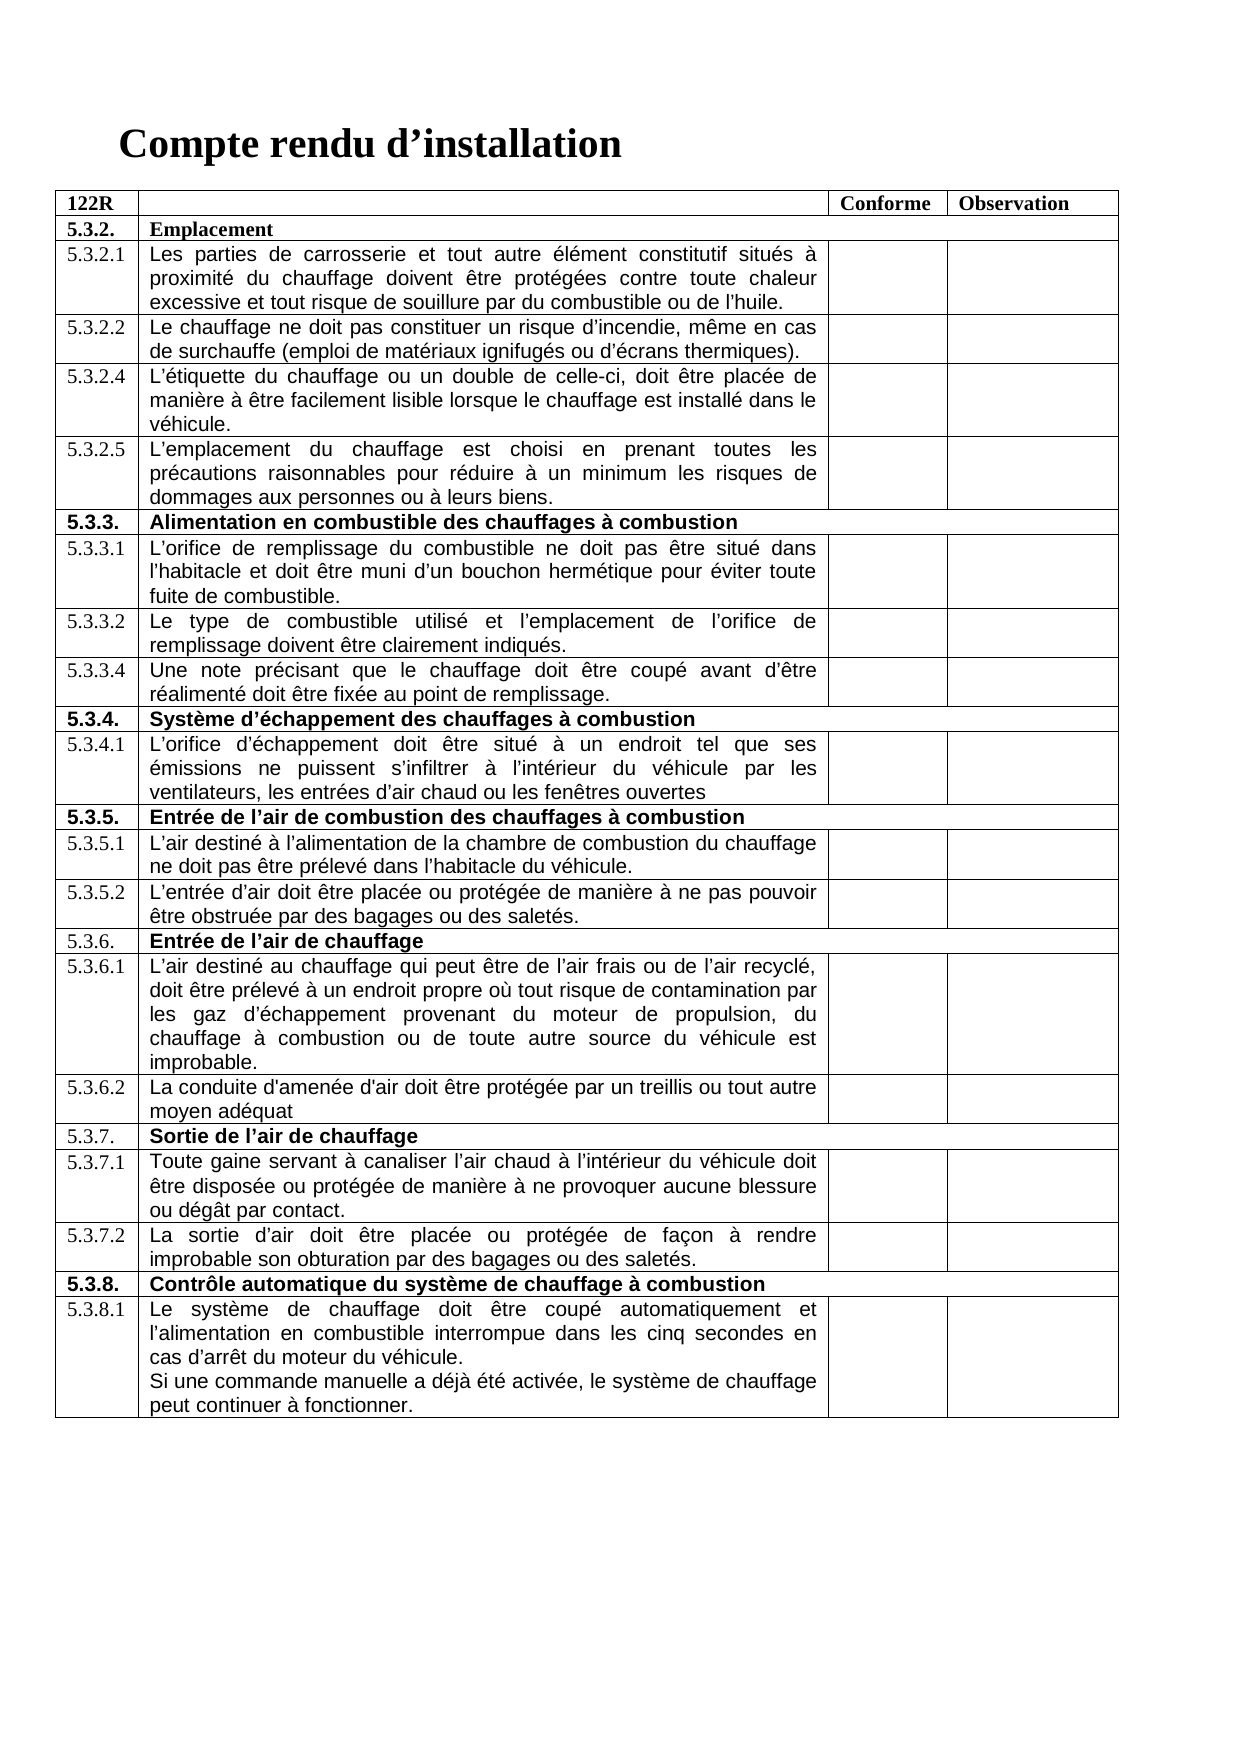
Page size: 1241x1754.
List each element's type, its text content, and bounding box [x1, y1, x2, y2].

table_cell [948, 437, 1118, 509]
table_cell [829, 1297, 947, 1417]
table_cell [948, 1150, 1118, 1222]
table_cell 5.3.2. [56, 216, 138, 240]
table_cell [829, 315, 947, 363]
table_cell [829, 609, 947, 657]
table_cell 5.3.2.1 [56, 241, 138, 314]
text Compte rendu d’installation [118, 118, 1122, 166]
table_cell [948, 535, 1118, 608]
table_cell Le type de combustible utilisé et l’emplacement de l’orifice de remplissage doivent être clairement indiqués. [139, 609, 828, 657]
table_cell [829, 880, 947, 928]
table_cell [829, 1150, 947, 1222]
table_header Observation [948, 191, 1118, 215]
table_cell [948, 658, 1118, 706]
table_cell [829, 1223, 947, 1271]
table_cell 5.3.7.2 [56, 1223, 138, 1271]
table_cell 5.3.7. [56, 1124, 138, 1148]
table_cell Les parties de carrosserie et tout autre élément constitutif situés à proximité du chauffage doivent être protégées contre toute chaleur excessive et tout risque de souillure par du combustible ou de l’huile. [139, 241, 828, 314]
table_header Conforme [829, 191, 947, 215]
table_cell [948, 880, 1118, 928]
table_cell Alimentation en combustible des chauffages à combustion [139, 510, 1118, 534]
table_cell 5.3.4.1 [56, 732, 138, 804]
table_cell 5.3.5. [56, 805, 138, 829]
table_cell 5.3.3.1 [56, 535, 138, 608]
table_cell Sortie de l’air de chauffage [139, 1124, 1118, 1148]
table_cell [829, 954, 947, 1074]
table_cell 5.3.4. [56, 707, 138, 731]
table_cell Système d’échappement des chauffages à combustion [139, 707, 1118, 731]
table_cell La conduite d'amenée d'air doit être protégée par un treillis ou tout autre moyen adéquat [139, 1075, 828, 1123]
table_cell Le système de chauffage doit être coupé automatiquement et l’alimentation en combustible interrompue dans les cinq secondes en cas d’arrêt du moteur du véhicule. Si une commande manuelle a déjà été activée, le système de chauffage peut continuer à fonctionner. [139, 1297, 828, 1417]
table_header 122R [56, 191, 138, 215]
table_cell L’air destiné au chauffage qui peut être de l’air frais ou de l’air recyclé, doit être prélevé à un endroit propre où tout risque de contamination par les gaz d’échappement provenant du moteur de propulsion, du chauffage à combustion ou de toute autre source du véhicule est improbable. [139, 954, 828, 1074]
table_cell Le chauffage ne doit pas constituer un risque d’incendie, même en cas de surchauffe (emploi de matériaux ignifugés ou d’écrans thermiques). [139, 315, 828, 363]
table_cell La sortie d’air doit être placée ou protégée de façon à rendre improbable son obturation par des bagages ou des saletés. [139, 1223, 828, 1271]
table_cell 5.3.2.4 [56, 364, 138, 436]
table_cell L’emplacement du chauffage est choisi en prenant toutes les précautions raisonnables pour réduire à un minimum les risques de dommages aux personnes ou à leurs biens. [139, 437, 828, 509]
table_cell [829, 535, 947, 608]
table_cell 5.3.8.1 [56, 1297, 138, 1417]
table_cell Une note précisant que le chauffage doit être coupé avant d’être réalimenté doit être fixée au point de remplissage. [139, 658, 828, 706]
table_cell 5.3.6.1 [56, 954, 138, 1074]
table_cell [829, 732, 947, 804]
table_cell 5.3.3.4 [56, 658, 138, 706]
table_cell [829, 1075, 947, 1123]
table_cell L’étiquette du chauffage ou un double de celle-ci, doit être placée de manière à être facilement lisible lorsque le chauffage est installé dans le véhicule. [139, 364, 828, 436]
table_cell [948, 1297, 1118, 1417]
table_cell 5.3.6. [56, 929, 138, 953]
table_cell [948, 1223, 1118, 1271]
table_cell [829, 437, 947, 509]
table_cell Toute gaine servant à canaliser l’air chaud à l’intérieur du véhicule doit être disposée ou protégée de manière à ne provoquer aucune blessure ou dégât par contact. [139, 1150, 828, 1222]
table_cell 5.3.6.2 [56, 1075, 138, 1123]
table_cell [948, 241, 1118, 314]
table_cell L’orifice de remplissage du combustible ne doit pas être situé dans l’habitacle et doit être muni d’un bouchon hermétique pour éviter toute fuite de combustible. [139, 535, 828, 608]
table_header [139, 191, 828, 215]
table_cell Contrôle automatique du système de chauffage à combustion [139, 1272, 1118, 1296]
table_cell [948, 609, 1118, 657]
table_cell [829, 830, 947, 878]
table_cell 5.3.3. [56, 510, 138, 534]
table_cell L’orifice d’échappement doit être situé à un endroit tel que ses émissions ne puissent s’infiltrer à l’intérieur du véhicule par les ventilateurs, les entrées d’air chaud ou les fenêtres ouvertes [139, 732, 828, 804]
table_cell 5.3.8. [56, 1272, 138, 1296]
table_cell [948, 315, 1118, 363]
table_cell 5.3.3.2 [56, 609, 138, 657]
table_cell [829, 241, 947, 314]
table_cell 5.3.2.5 [56, 437, 138, 509]
table_cell [948, 1075, 1118, 1123]
table_cell Entrée de l’air de chauffage [139, 929, 1118, 953]
table_cell [829, 364, 947, 436]
table_cell 5.3.5.1 [56, 830, 138, 878]
table_cell Entrée de l’air de combustion des chauffages à combustion [139, 805, 1118, 829]
table_cell [948, 364, 1118, 436]
table_cell 5.3.7.1 [56, 1150, 138, 1222]
table_cell 5.3.5.2 [56, 880, 138, 928]
table_cell L’entrée d’air doit être placée ou protégée de manière à ne pas pouvoir être obstruée par des bagages ou des saletés. [139, 880, 828, 928]
table_cell [948, 830, 1118, 878]
table_cell Emplacement [139, 216, 1118, 240]
table_cell [948, 954, 1118, 1074]
table_cell [829, 658, 947, 706]
table_cell L’air destiné à l’alimentation de la chambre de combustion du chauffage ne doit pas être prélevé dans l’habitacle du véhicule. [139, 830, 828, 878]
table_cell [948, 732, 1118, 804]
table_cell 5.3.2.2 [56, 315, 138, 363]
